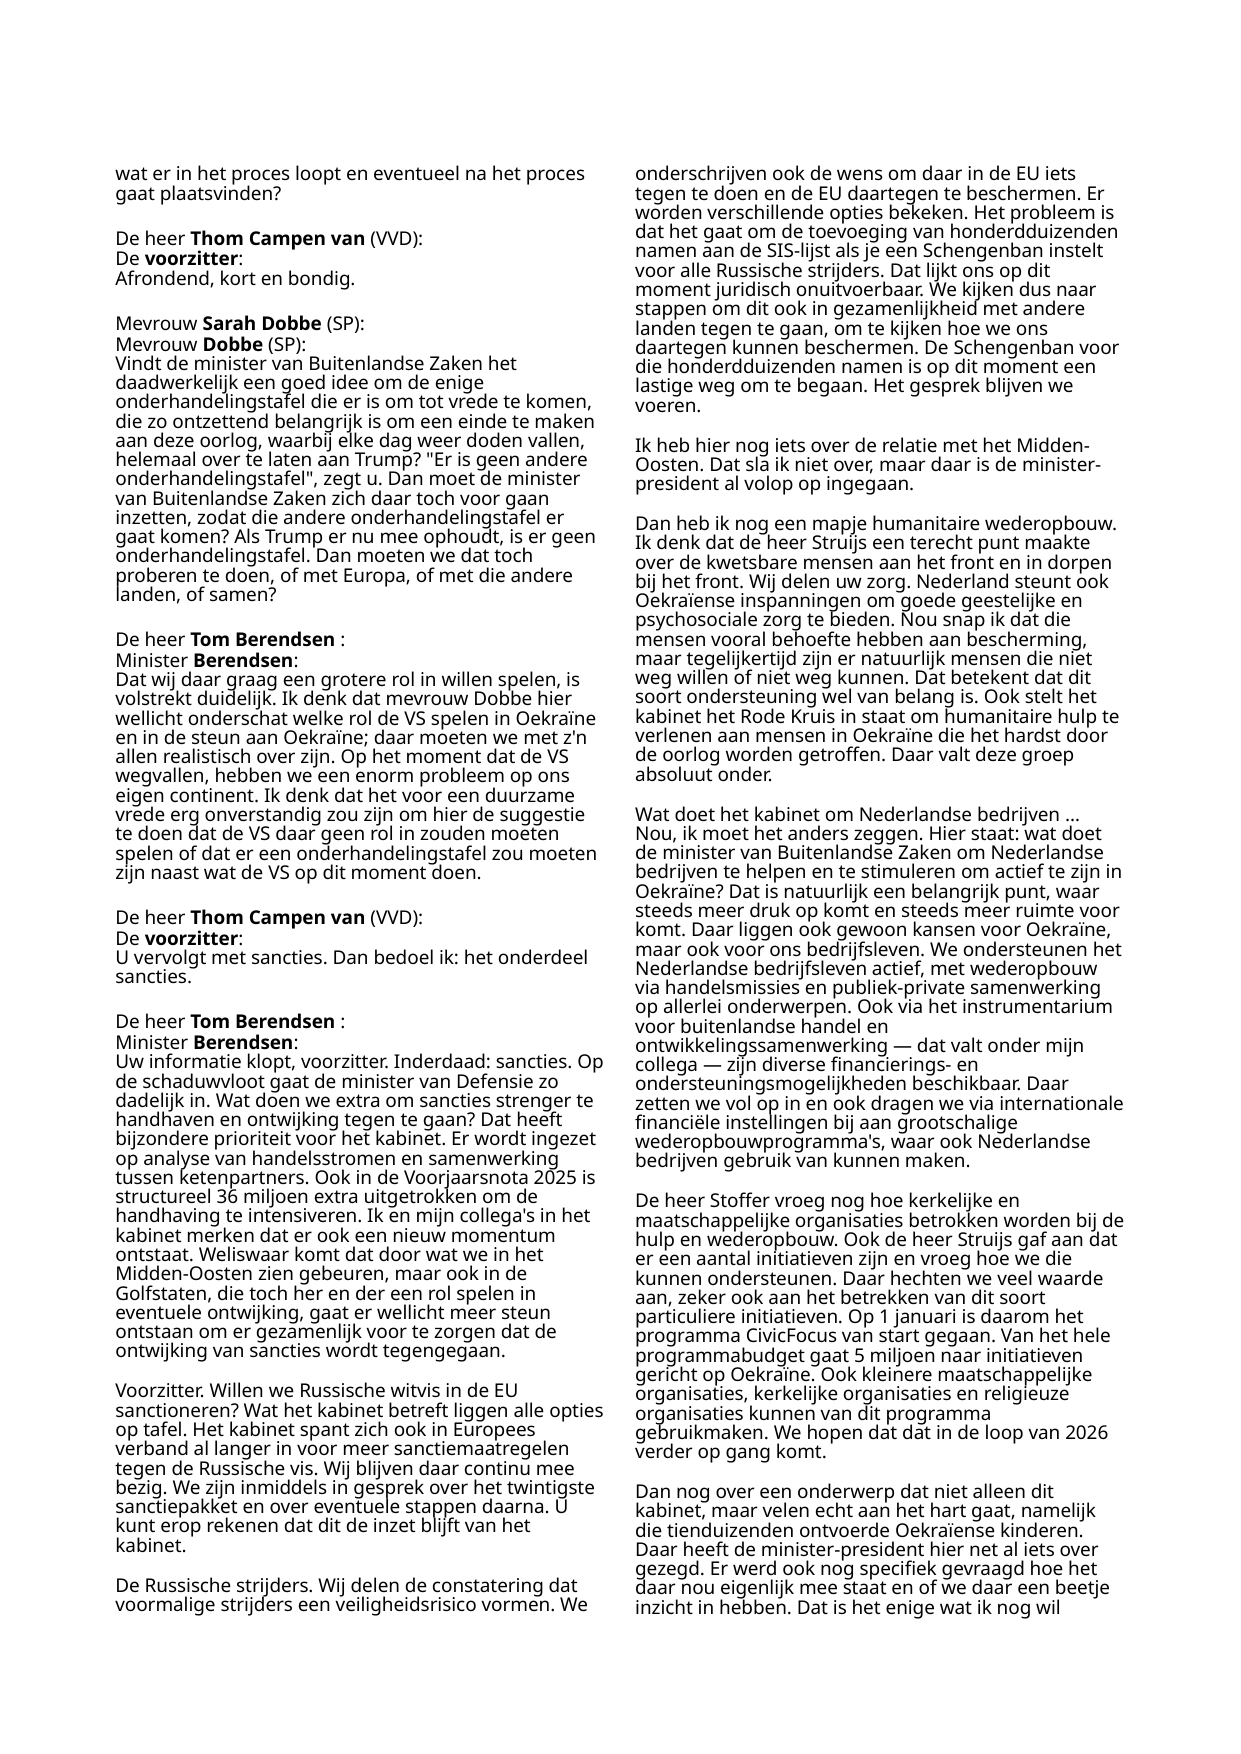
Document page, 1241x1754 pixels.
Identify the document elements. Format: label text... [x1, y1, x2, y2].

text Afrondend, kort en bondig. [115, 270, 605, 289]
text Ik heb hier nog iets over de relatie met het Midden-Oosten. Dat sla ik niet over, maar daar is de minister-president al volop op ingegaan. [635, 437, 1125, 494]
text Dan heb ik nog een mapje humanitaire wederopbouw. Ik denk dat de heer Struijs een terecht punt maakte over de kwetsbare mensen aan het front en in dorpen bij het front. Wij delen uw zorg. Nederland steunt ook Oekraïense inspanningen om goede geestelijke en psychosociale zorg te bieden. Nou snap ik dat die mensen vooral behoefte hebben aan bescherming, maar tegelijkertijd zijn er natuurlijk mensen die niet weg willen of niet weg kunnen. Dat betekent dat dit soort ondersteuning wel van belang is. Ook stelt het kabinet het Rode Kruis in staat om humanitaire hulp te verlenen aan mensen in Oekraïne die het hardst door de oorlog worden getroffen. Daar valt deze groep absoluut onder. [635, 515, 1125, 785]
text Dat wij daar graag een grotere rol in willen spelen, is volstrekt duidelijk. Ik denk dat mevrouw Dobbe hier wellicht onderschat welke rol de VS spelen in Oekraïne en in de steun aan Oekraïne; daar moeten we met z'n allen realistisch over zijn. Op het moment dat de VS wegvallen, hebben we een enorm probleem op ons eigen continent. Ik denk dat het voor een duurzame vrede erg onverstandig zou zijn om hier de suggestie te doen dat de VS daar geen rol in zouden moeten spelen of dat er een onderhandelingstafel zou moeten zijn naast wat de VS op dit moment doen. [115, 671, 605, 883]
text De heer Stoffer vroeg nog hoe kerkelijke en maatschappelijke organisaties betrokken worden bij de hulp en wederopbouw. Ook de heer Struijs gaf aan dat er een aantal initiatieven zijn en vroeg hoe we die kunnen ondersteunen. Daar hechten we veel waarde aan, zeker ook aan het betrekken van dit soort particuliere initiatieven. Op 1 januari is daarom het programma CivicFocus van start gegaan. Van het hele programmabudget gaat 5 miljoen naar initiatieven gericht op Oekraïne. Ook kleinere maatschappelijke organisaties, kerkelijke organisaties en religieuze organisaties kunnen van dit programma gebruikmaken. We hopen dat dat in de loop van 2026 verder op gang komt. [635, 1192, 1125, 1462]
text U vervolgt met sancties. Dan bedoel ik: het onderdeel sancties. [115, 949, 605, 987]
text Voorzitter. Willen we Russische witvis in de EU sanctioneren? Wat het kabinet betreft liggen alle opties op tafel. Het kabinet spant zich ook in Europees verband al langer in voor meer sanctiemaatregelen tegen de Russische vis. Wij blijven daar continu mee bezig. We zijn inmiddels in gesprek over het twintigste sanctiepakket en over eventuele stappen daarna. U kunt erop rekenen dat dit de inzet blijft van het kabinet. [115, 1382, 605, 1556]
text De voorzitter: [115, 930, 605, 949]
text Mevrouw Dobbe (SP): [115, 336, 605, 355]
text De heer Thom Campen van (VVD): [115, 904, 605, 930]
text De Russische strijders. Wij delen de constatering dat voormalige strijders een veiligheidsrisico vormen. We [115, 1577, 605, 1615]
text Vindt de minister van Buitenlandse Zaken het daadwerkelijk een goed idee om de enige onderhandelingstafel die er is om tot vrede te komen, die zo ontzettend belangrijk is om een einde te maken aan deze oorlog, waarbij elke dag weer doden vallen, helemaal over te laten aan Trump? "Er is geen andere onderhandelingstafel", zegt u. Dan moet de minister van Buitenlandse Zaken zich daar toch voor gaan inzetten, zodat die andere onderhandelingstafel er gaat komen? Als Trump er nu mee ophoudt, is er geen onderhandelingstafel. Dan moeten we dat toch proberen te doen, of met Europa, of met die andere landen, of samen? [115, 355, 605, 605]
text Uw informatie klopt, voorzitter. Inderdaad: sancties. Op de schaduwvloot gaat de minister van Defensie zo dadelijk in. Wat doen we extra om sancties strenger te handhaven en ontwijking tegen te gaan? Dat heeft bijzondere prioriteit voor het kabinet. Er wordt ingezet op analyse van handelsstromen en samenwerking tussen ketenpartners. Ook in de Voorjaarsnota 2025 is structureel 36 miljoen extra uitgetrokken om de handhaving te intensiveren. Ik en mijn collega's in het kabinet merken dat er ook een nieuw momentum ontstaat. Weliswaar komt dat door wat we in het Midden-Oosten zien gebeuren, maar ook in de Golfstaten, die toch her en der een rol spelen in eventuele ontwijking, gaat er wellicht meer steun ontstaan om er gezamenlijk voor te zorgen dat de ontwijking van sancties wordt tegengegaan. [115, 1053, 605, 1362]
text Minister Berendsen: [115, 652, 605, 671]
text Dan nog over een onderwerp dat niet alleen dit kabinet, maar velen echt aan het hart gaat, namelijk die tienduizenden ontvoerde Oekraïense kinderen. Daar heeft de minister-president hier net al iets over gezegd. Er werd ook nog specifiek gevraagd hoe het daar nou eigenlijk mee staat en of we daar een beetje inzicht in hebben. Dat is het enige wat ik nog wil [635, 1483, 1125, 1618]
text wat er in het proces loopt en eventueel na het proces gaat plaatsvinden? [115, 165, 605, 204]
text De heer Tom Berendsen : [115, 1008, 605, 1034]
text De heer Thom Campen van (VVD): [115, 225, 605, 250]
text Minister Berendsen: [115, 1034, 605, 1053]
text De heer Tom Berendsen : [115, 626, 605, 652]
text Wat doet het kabinet om Nederlandse bedrijven … Nou, ik moet het anders zeggen. Hier staat: wat doet de minister van Buitenlandse Zaken om Nederlandse bedrijven te helpen en te stimuleren om actief te zijn in Oekraïne? Dat is natuurlijk een belangrijk punt, waar steeds meer druk op komt en steeds meer ruimte voor komt. Daar liggen ook gewoon kansen voor Oekraïne, maar ook voor ons bedrijfsleven. We ondersteunen het Nederlandse bedrijfsleven actief, met wederopbouw via handelsmissies en publiek-private samenwerking op allerlei onderwerpen. Ook via het instrumentarium voor buitenlandse handel en ontwikkelingssamenwerking — dat valt onder mijn collega — zijn diverse financierings- en ondersteuningsmogelijkheden beschikbaar. Daar zetten we vol op in en ook dragen we via internationale financiële instellingen bij aan grootschalige wederopbouwprogramma's, waar ook Nederlandse bedrijven gebruik van kunnen maken. [635, 806, 1125, 1172]
text De voorzitter: [115, 250, 605, 270]
text onderschrijven ook de wens om daar in de EU iets tegen te doen en de EU daartegen te beschermen. Er worden verschillende opties bekeken. Het probleem is dat het gaat om de toevoeging van honderdduizenden namen aan de SIS-lijst als je een Schengenban instelt voor alle Russische strijders. Dat lijkt ons op dit moment juridisch onuitvoerbaar. We kijken dus naar stappen om dit ook in gezamenlijkheid met andere landen tegen te gaan, om te kijken hoe we ons daartegen kunnen beschermen. De Schengenban voor die honderdduizenden namen is op dit moment een lastige weg om te begaan. Het gesprek blijven we voeren. [635, 165, 1125, 416]
text Mevrouw Sarah Dobbe (SP): [115, 310, 605, 336]
